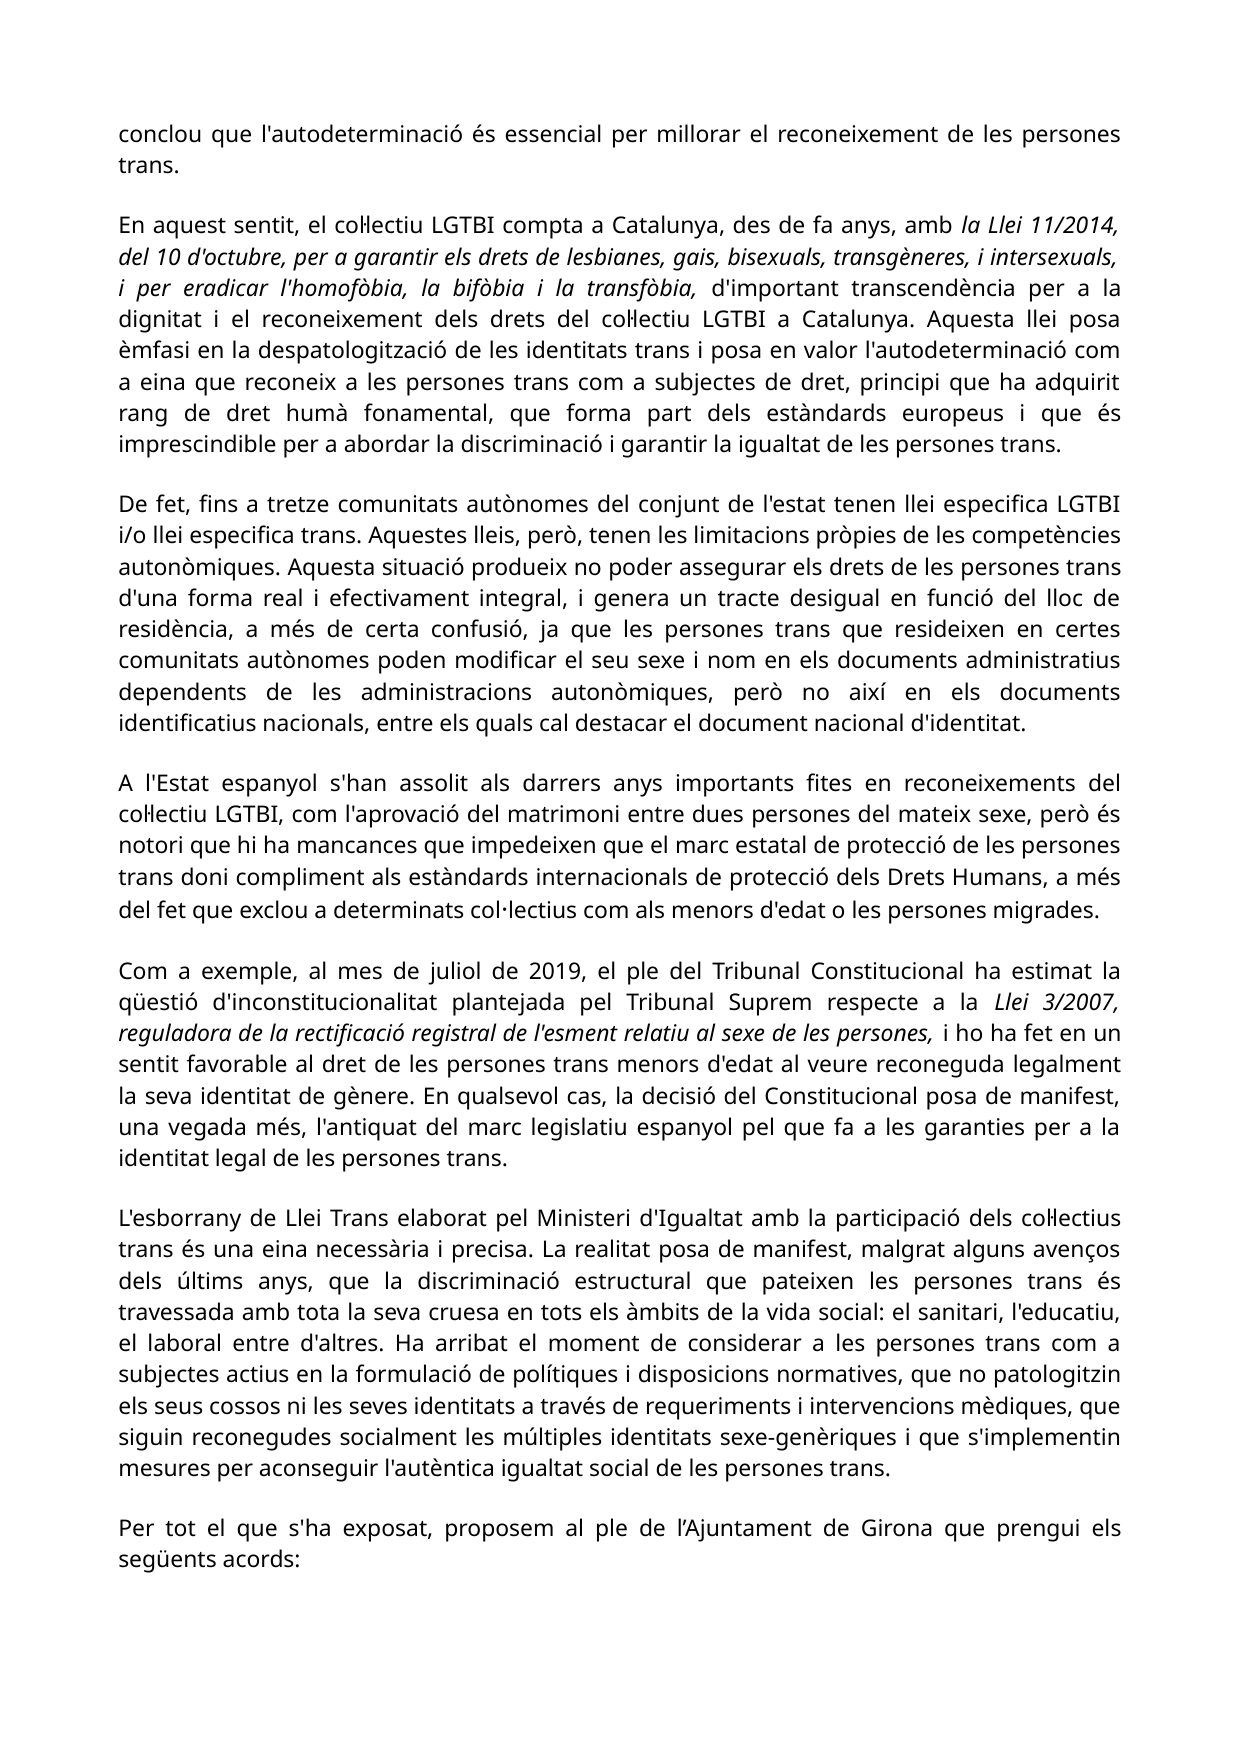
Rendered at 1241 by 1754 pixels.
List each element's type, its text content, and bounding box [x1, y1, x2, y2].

text En aquest sentit, el col·lectiu LGTBI compta a Catalunya, des de fa anys, amb la Llei 11/2014, del 10 d'octubre, per a garantir els drets de lesbianes, gais, bisexuals, transgèneres, i intersexuals, i per eradicar l'homofòbia, la bifòbia i la transfòbia, d'important transcendència per a la dignitat i el reconeixement dels drets del col·lectiu LGTBI a Catalunya. Aquesta llei posa èmfasi en la despatologització de les identitats trans i posa en valor l'autodeterminació com a eina que reconeix a les persones trans com a subjectes de dret, principi que ha adquirit rang de dret humà fonamental, que forma part dels estàndards europeus i que és imprescindible per a abordar la discriminació i garantir la igualtat de les persones trans. [118, 209, 1122, 459]
text L'esborrany de Llei Trans elaborat pel Ministeri d'Igualtat amb la participació dels col·lectius trans és una eina necessària i precisa. La realitat posa de manifest, malgrat alguns avenços dels últims anys, que la discriminació estructural que pateixen les persones trans és travessada amb tota la seva cruesa en tots els àmbits de la vida social: el sanitari, l'educatiu, el laboral entre d'altres. Ha arribat el moment de considerar a les persones trans com a subjectes actius en la formulació de polítiques i disposicions normatives, que no patologitzin els seus cossos ni les seves identitats a través de requeriments i intervencions mèdiques, que siguin reconegudes socialment les múltiples identitats sexe-genèriques i que s'implementin mesures per aconseguir l'autèntica igualtat social de les persones trans. [118, 1202, 1122, 1483]
text A l'Estat espanyol s'han assolit als darrers anys importants fites en reconeixements del col·lectiu LGTBI, com l'aprovació del matrimoni entre dues persones del mateix sexe, però és notori que hi ha mancances que impedeixen que el marc estatal de protecció de les persones trans doni compliment als estàndards internacionals de protecció dels Drets Humans, a més del fet que exclou a determinats col·lectius com als menors d'edat o les persones migrades. [118, 767, 1122, 926]
text Com a exemple, al mes de juliol de 2019, el ple del Tribunal Constitucional ha estimat la qüestió d'inconstitucionalitat plantejada pel Tribunal Suprem respecte a la Llei 3/2007, reguladora de la rectificació registral de l'esment relatiu al sexe de les persones, i ho ha fet en un sentit favorable al dret de les persones trans menors d'edat al veure reconeguda legalment la seva identitat de gènere. En qualsevol cas, la decisió del Constitucional posa de manifest, una vegada més, l'antiquat del marc legislatiu espanyol pel que fa a les garanties per a la identitat legal de les persones trans. [118, 955, 1122, 1173]
text De fet, fins a tretze comunitats autònomes del conjunt de l'estat tenen llei especifica LGTBI i/o llei especifica trans. Aquestes lleis, però, tenen les limitacions pròpies de les competències autonòmiques. Aquesta situació produeix no poder assegurar els drets de les persones trans d'una forma real i efectivament integral, i genera un tracte desigual en funció del lloc de residència, a més de certa confusió, ja que les persones trans que resideixen en certes comunitats autònomes poden modificar el seu sexe i nom en els documents administratius dependents de les administracions autonòmiques, però no així en els documents identificatius nacionals, entre els quals cal destacar el document nacional d'identitat. [118, 488, 1122, 738]
text conclou que l'autodeterminació és essencial per millorar el reconeixement de les persones trans. [118, 118, 1122, 181]
text Per tot el que s'ha exposat, proposem al ple de l’Ajuntament de Girona que prengui els següents acords: [118, 1512, 1122, 1575]
